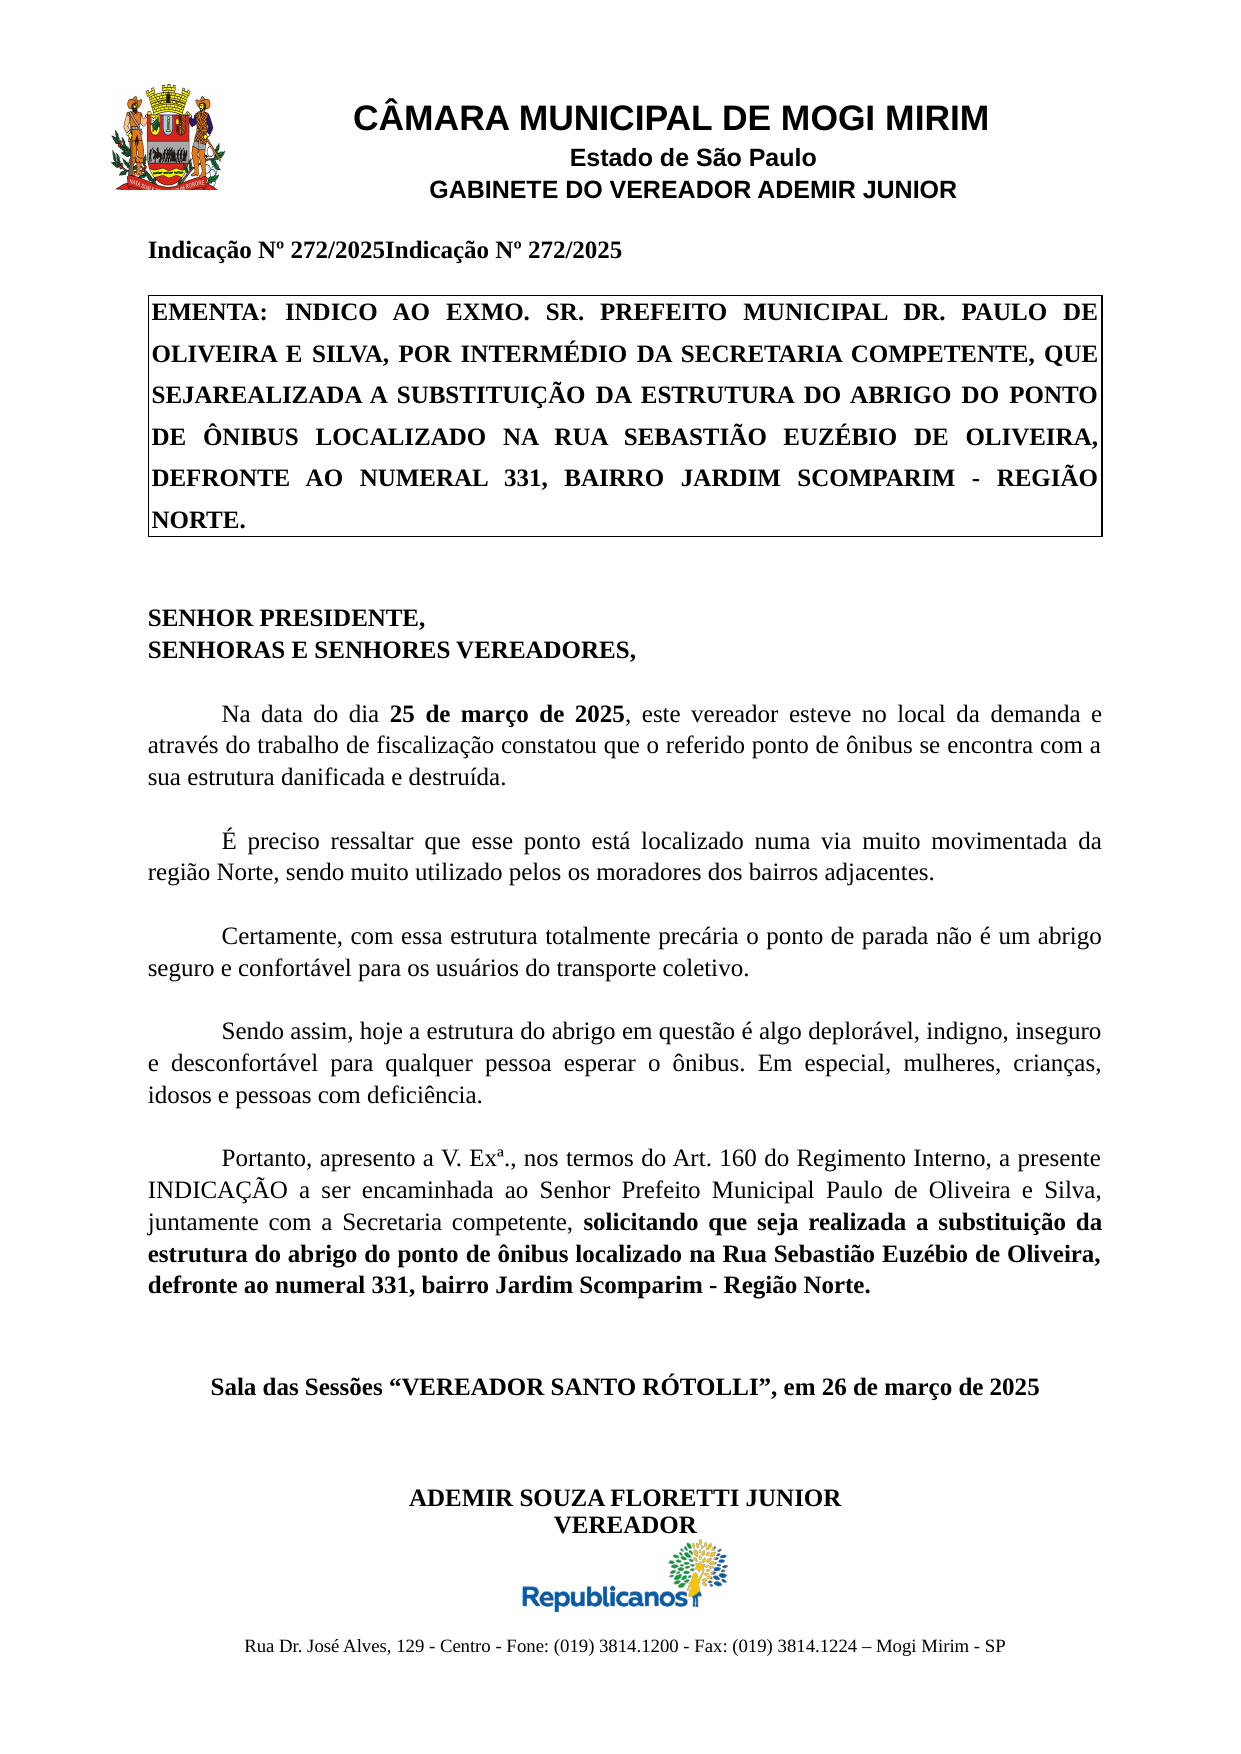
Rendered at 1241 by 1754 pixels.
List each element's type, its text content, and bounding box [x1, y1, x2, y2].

picture [509, 1531, 741, 1617]
text ADEMIR SOUZA FLORETTI JUNIOR [148, 1484, 1103, 1511]
text Portanto, apresento a V. Exª., nos termos do Art. 160 do Regimento Interno, a presente INDICAÇÃO a ser encaminhada ao Senhor Prefeito Municipal Paulo de Oliveira e Silva, juntamente com a Secretaria competente, solicitando que seja realizada a substituição da estrutura do abrigo do ponto de ônibus localizado na Rua Sebastião Euzébio de Oliveira, defronte ao numeral 331, bairro Jardim Scomparim - Região Norte. [148, 1144, 1103, 1299]
text Sala das Sessões “VEREADOR SANTO RÓTOLLI”, em 26 de março de 2025 [148, 1373, 1103, 1400]
text SENHOR PRESIDENTE, [148, 604, 1103, 632]
text VEREADOR [148, 1511, 1103, 1539]
text Indicação Nº 272/2025Indicação Nº 272/2025 [148, 236, 1103, 264]
text Certamente, com essa estrutura totalmente precária o ponto de parada não é um abrigo seguro e confortável para os usuários do transporte coletivo. [148, 922, 1103, 982]
text Sendo assim, hoje a estrutura do abrigo em questão é algo deplorável, indigno, inseguro e desconfortável para qualquer pessoa esperar o ônibus. Em especial, mulheres, crianças, idosos e pessoas com deficiência. [148, 1017, 1103, 1109]
text Na data do dia 25 de março de 2025, este vereador esteve no local da demanda e através do trabalho de fiscalização constatou que o referido ponto de ônibus se encontra com a sua estrutura danificada e destruída. [148, 700, 1103, 791]
text É preciso ressaltar que esse ponto está localizado numa via muito movimentada da região Norte, sendo muito utilizado pelos os moradores dos bairros adjacentes. [148, 827, 1103, 886]
picture [110, 84, 226, 190]
text SENHORAS E SENHORES VEREADORES, [148, 636, 1103, 664]
text EMENTA: INDICO AO EXMO. SR. PREFEITO MUNICIPAL DR. PAULO DE OLIVEIRA E SILVA, POR INTERMÉDIO DA SECRETARIA COMPETENTE, QUE SEJAREALIZADA A SUBSTITUIÇÃO DA ESTRUTURA DO ABRIGO DO PONTO DE ÔNIBUS LOCALIZADO NA RUA SEBASTIÃO EUZÉBIO DE OLIVEIRA, DEFRONTE AO NUMERAL 331, BAIRRO JARDIM SCOMPARIM - REGIÃO NORTE. [149, 296, 1101, 536]
